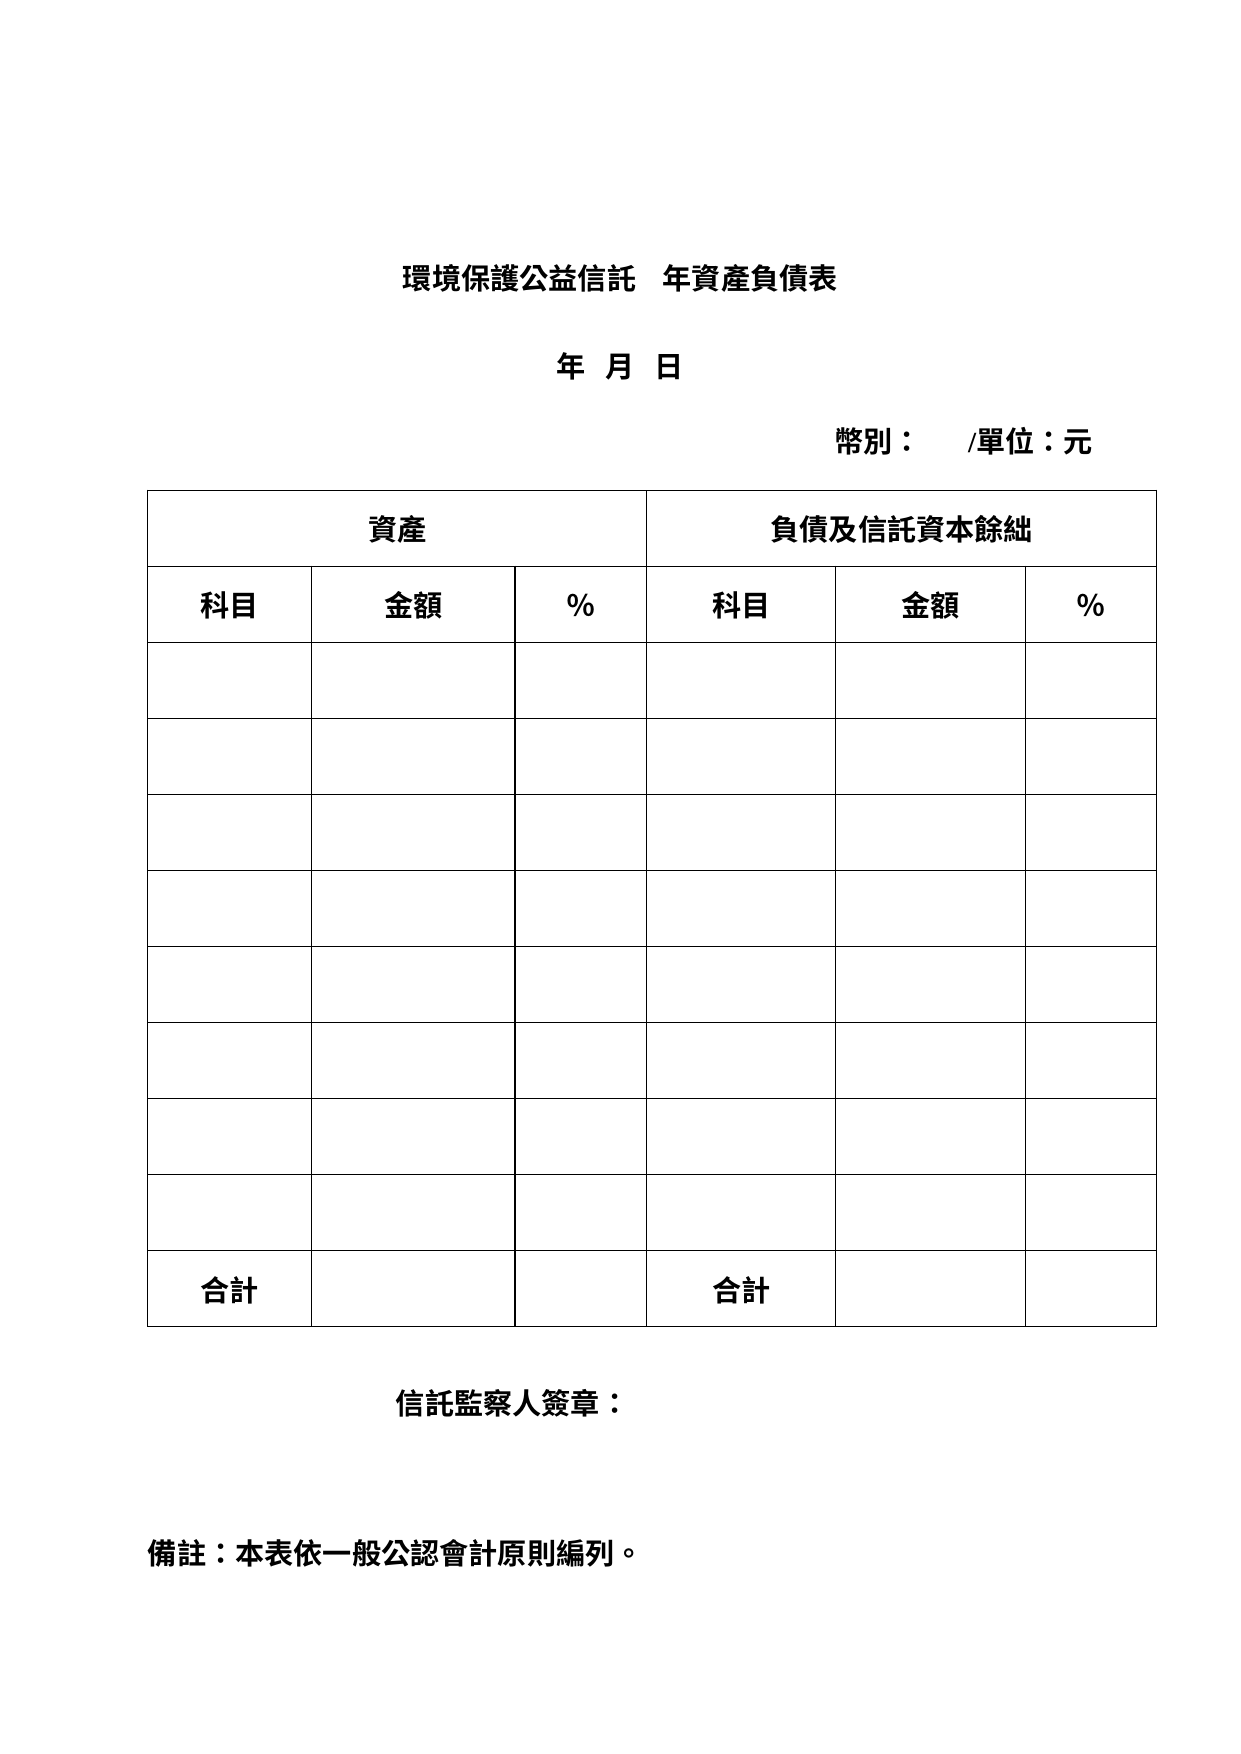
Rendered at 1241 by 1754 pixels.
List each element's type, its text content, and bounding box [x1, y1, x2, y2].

table_cell ％ [1026, 567, 1156, 642]
table_cell [1026, 1099, 1156, 1174]
text 幣別： /單位：元 [148, 402, 1092, 477]
table_cell 科目 [148, 567, 311, 642]
table_cell [647, 1023, 835, 1098]
text 年 月 日 [148, 327, 1092, 402]
table_cell [312, 719, 514, 794]
table_cell [836, 1023, 1025, 1098]
table_cell [312, 1099, 514, 1174]
table_cell [516, 795, 646, 870]
table_cell [312, 1023, 514, 1098]
table_cell [148, 947, 311, 1022]
table_cell [1026, 947, 1156, 1022]
table_cell [836, 947, 1025, 1022]
table_cell [1026, 719, 1156, 794]
table_cell [312, 795, 514, 870]
table_cell [836, 643, 1025, 718]
text 備註：本表依一般公認會計原則編列。 [148, 1514, 1092, 1589]
text 環境保護公益信託 年資產負債表 [148, 239, 1092, 314]
table_cell [647, 1175, 835, 1250]
table_cell [516, 1175, 646, 1250]
table_cell [516, 643, 646, 718]
table_cell [1026, 795, 1156, 870]
table_cell [1026, 1175, 1156, 1250]
table_cell [836, 1175, 1025, 1250]
table_cell [312, 1175, 514, 1250]
table_cell [1026, 1251, 1156, 1326]
table_cell [312, 947, 514, 1022]
text 信託監察人簽章： [148, 1364, 1092, 1439]
table_cell [647, 871, 835, 946]
table_cell [516, 871, 646, 946]
table_cell [836, 795, 1025, 870]
table_cell 科目 [647, 567, 835, 642]
table_cell [836, 1099, 1025, 1174]
table_cell 合計 [148, 1251, 311, 1326]
table_cell [148, 643, 311, 718]
table_cell [1026, 1023, 1156, 1098]
table_cell [516, 1251, 646, 1326]
table_cell [148, 795, 311, 870]
table_cell [148, 871, 311, 946]
table_header 負債及信託資本餘絀 [647, 491, 1156, 566]
table_header 資產 [148, 491, 646, 566]
table_cell [647, 795, 835, 870]
table_cell [516, 947, 646, 1022]
table_cell [516, 1099, 646, 1174]
table_cell [647, 719, 835, 794]
table_cell [836, 1251, 1025, 1326]
table_cell [148, 1023, 311, 1098]
table_cell [647, 1099, 835, 1174]
table_cell [1026, 643, 1156, 718]
table_cell [148, 1175, 311, 1250]
table_cell 合計 [647, 1251, 835, 1326]
table_cell [836, 871, 1025, 946]
table_cell [312, 1251, 514, 1326]
table_cell ％ [516, 567, 646, 642]
table_cell [647, 643, 835, 718]
table_cell [312, 871, 514, 946]
table_cell [1026, 871, 1156, 946]
table_cell [312, 643, 514, 718]
table_cell [836, 719, 1025, 794]
table_cell [148, 1099, 311, 1174]
table_cell [516, 719, 646, 794]
table_cell 金額 [836, 567, 1025, 642]
table_cell [148, 719, 311, 794]
table_cell [516, 1023, 646, 1098]
table_cell [647, 947, 835, 1022]
table_cell 金額 [312, 567, 514, 642]
